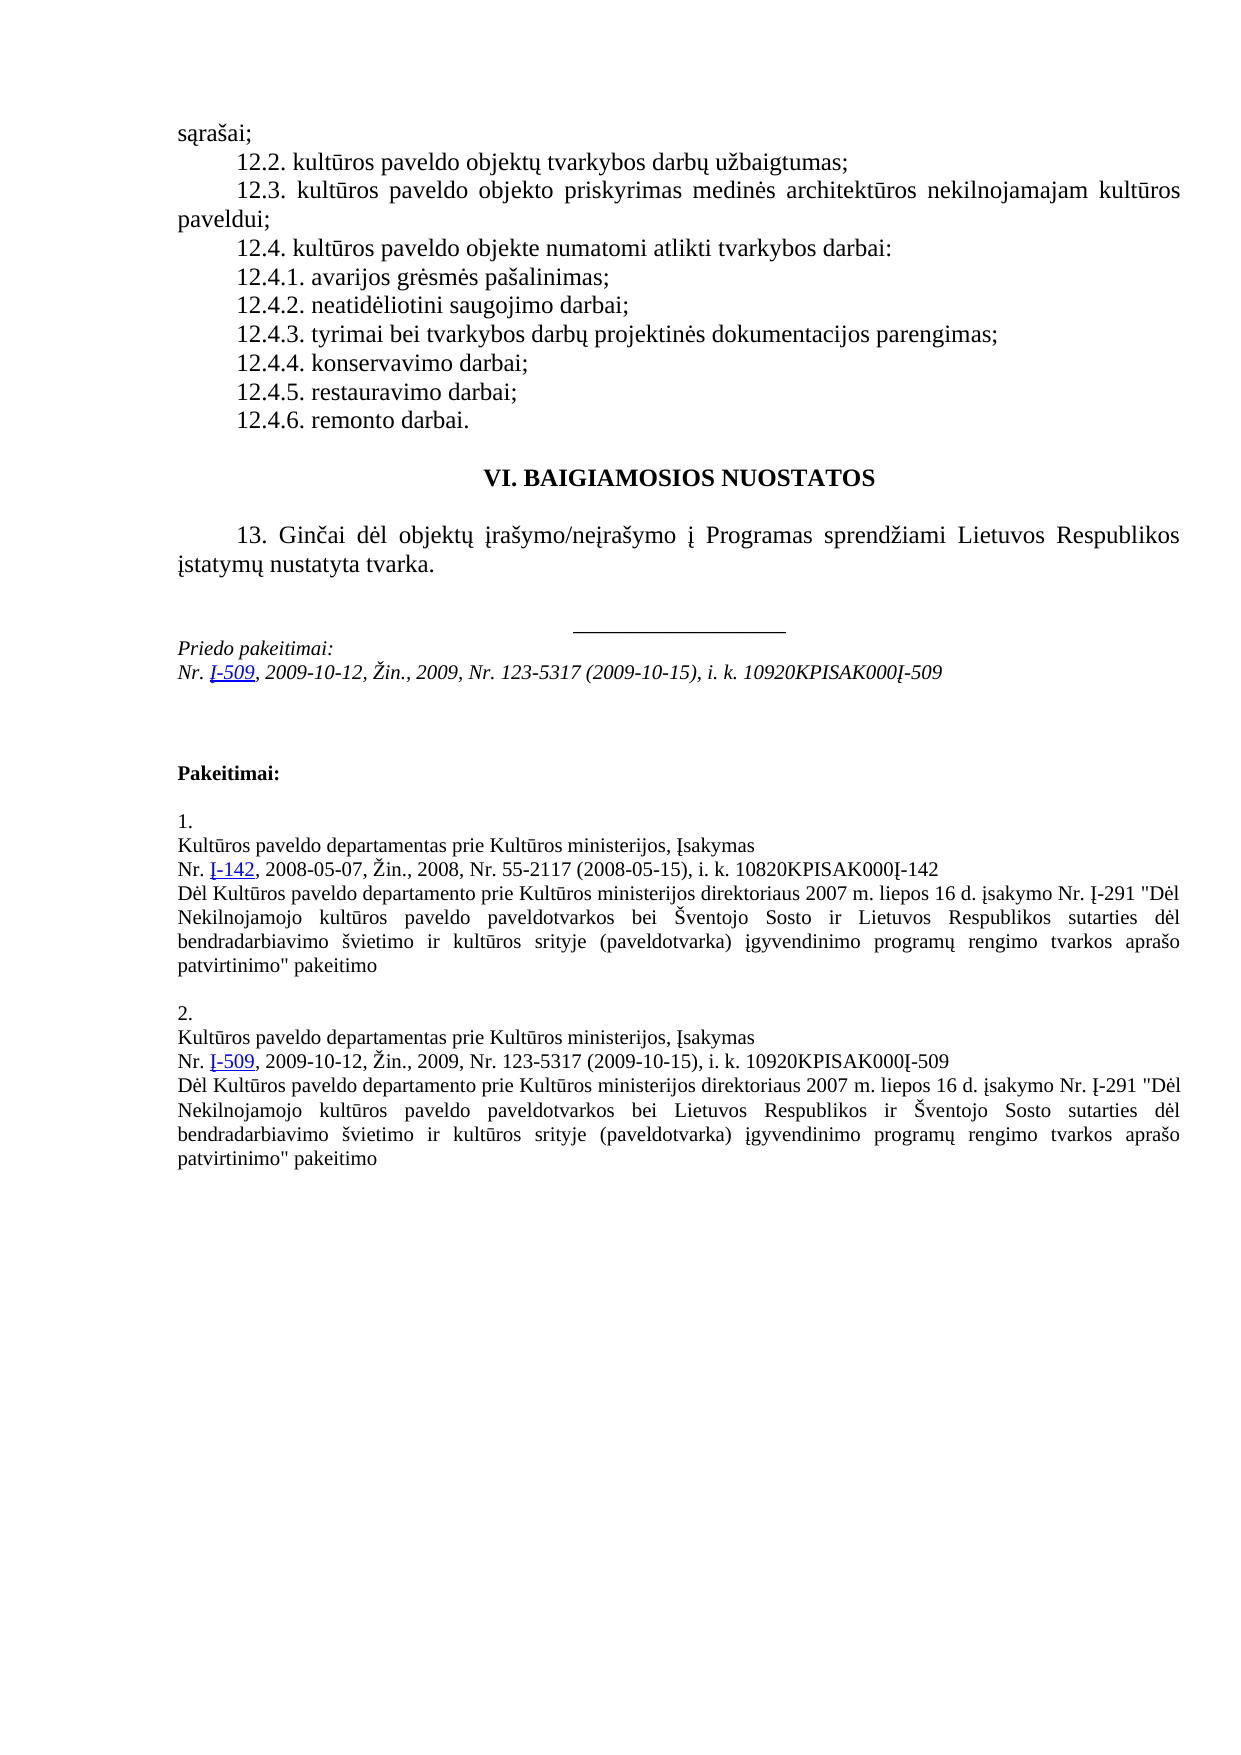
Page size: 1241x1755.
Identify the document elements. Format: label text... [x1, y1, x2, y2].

text 12.4. kultūros paveldo objekte numatomi atlikti tvarkybos darbai: [177, 233, 1181, 262]
text 12.4.3. tyrimai bei tvarkybos darbų projektinės dokumentacijos parengimas; [177, 319, 1181, 348]
text Nr. Į-509, 2009-10-12, Žin., 2009, Nr. 123-5317 (2009-10-15), i. k. 10920KPISAK000Į-509 [177, 660, 1181, 684]
text 12.4.4. konservavimo darbai; [177, 348, 1181, 377]
text Dėl Kultūros paveldo departamento prie Kultūros ministerijos direktoriaus 2007 m. liepos 16 d. įsakymo Nr. Į-291 "Dėl Nekilnojamojo kultūros paveldo paveldotvarkos bei Lietuvos Respublikos ir Šventojo Sosto sutarties dėl bendradarbiavimo švietimo ir kultūros srityje (paveldotvarka) įgyvendinimo programų rengimo tvarkos aprašo patvirtinimo" pakeitimo [177, 1073, 1181, 1170]
text 12.4.2. neatidėliotini saugojimo darbai; [177, 291, 1181, 319]
text Nr. Į-509, 2009-10-12, Žin., 2009, Nr. 123-5317 (2009-10-15), i. k. 10920KPISAK000Į-509 [177, 1049, 1181, 1073]
text Pakeitimai: [177, 761, 1181, 785]
text 2. [177, 1001, 1181, 1025]
text _________________ [177, 607, 1181, 636]
text Dėl Kultūros paveldo departamento prie Kultūros ministerijos direktoriaus 2007 m. liepos 16 d. įsakymo Nr. Į-291 "Dėl Nekilnojamojo kultūros paveldo paveldotvarkos bei Šventojo Sosto ir Lietuvos Respublikos sutarties dėl bendradarbiavimo švietimo ir kultūros srityje (paveldotvarka) įgyvendinimo programų rengimo tvarkos aprašo patvirtinimo" pakeitimo [177, 881, 1181, 977]
text VI. BAIGIAMOSIOS NUOSTATOS [177, 463, 1181, 492]
text 12.3. kultūros paveldo objekto priskyrimas medinės architektūros nekilnojamajam kultūros paveldui; [177, 176, 1181, 233]
text sąrašai; [177, 118, 1181, 147]
text Kultūros paveldo departamentas prie Kultūros ministerijos, Įsakymas [177, 1025, 1181, 1049]
text 13. Ginčai dėl objektų įrašymo/neįrašymo į Programas sprendžiami Lietuvos Respublikos įstatymų nustatyta tvarka. [177, 521, 1181, 578]
text 12.4.1. avarijos grėsmės pašalinimas; [177, 262, 1181, 291]
text Kultūros paveldo departamentas prie Kultūros ministerijos, Įsakymas [177, 833, 1181, 857]
text 12.4.6. remonto darbai. [177, 406, 1181, 434]
text 1. [177, 809, 1181, 833]
text Priedo pakeitimai: [177, 636, 1181, 660]
text 12.2. kultūros paveldo objektų tvarkybos darbų užbaigtumas; [177, 147, 1181, 176]
text Nr. Į-142, 2008-05-07, Žin., 2008, Nr. 55-2117 (2008-05-15), i. k. 10820KPISAK000Į-142 [177, 857, 1181, 881]
text 12.4.5. restauravimo darbai; [177, 377, 1181, 406]
